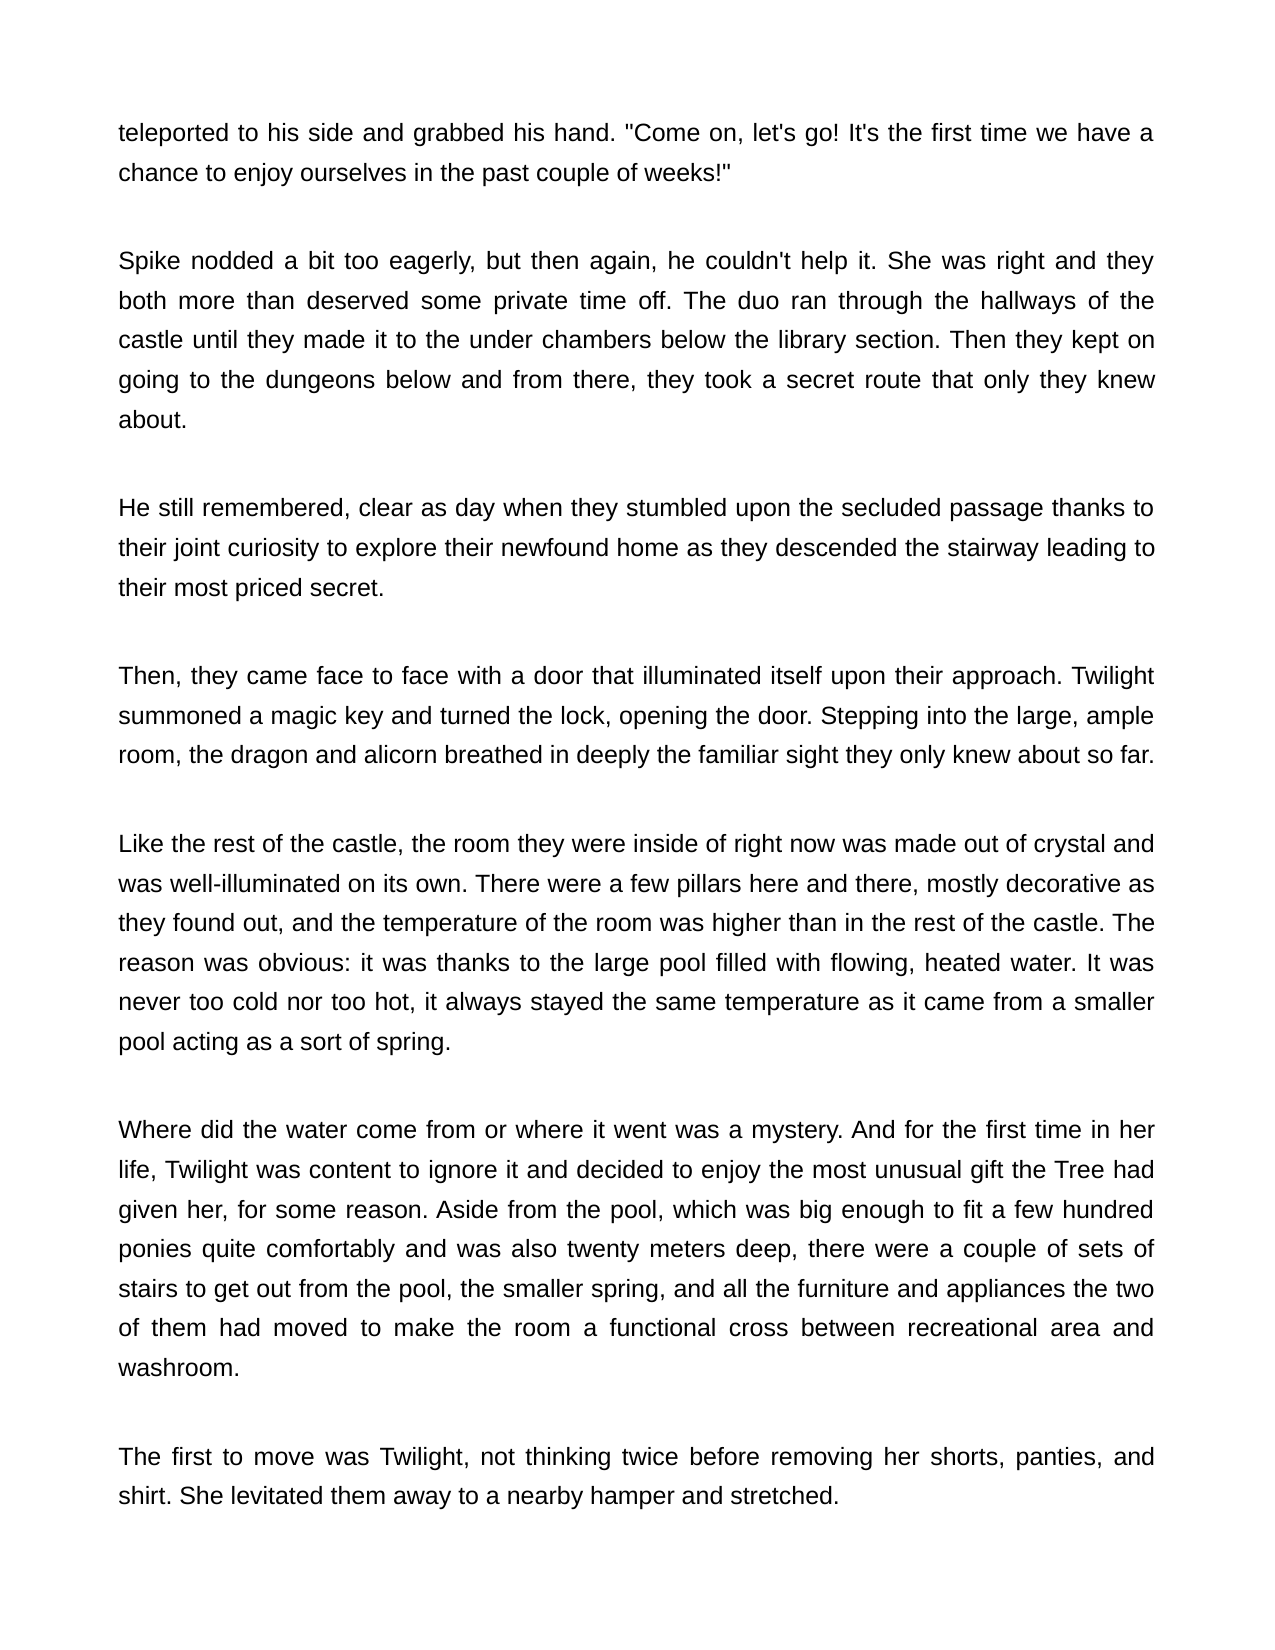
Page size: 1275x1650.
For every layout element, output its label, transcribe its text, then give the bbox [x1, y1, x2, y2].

text He still remembered, clear as day when they stumbled upon the secluded passage thanks to their joint curiosity to explore their newfound home as they descended the stairway leading to their most priced secret. [118, 493, 1157, 601]
text Then, they came face to face with a door that illuminated itself upon their approach. Twilight summoned a magic key and turned the lock, opening the door. Stepping into the large, ample room, the dragon and alicorn breathed in deeply the familiar sight they only knew about so far. [118, 661, 1157, 769]
text Spike nodded a bit too eagerly, but then again, he couldn't help it. She was right and they both more than deserved some private time off. The duo ran through the hallways of the castle until they made it to the under chambers below the library section. Then they kept on going to the dungeons below and from there, they took a secret route that only they knew about. [118, 246, 1157, 433]
text Like the rest of the castle, the room they were inside of right now was made out of crystal and was well-illuminated on its own. There were a few pillars here and there, mostly decorative as they found out, and the temperature of the room was higher than in the rest of the castle. The reason was obvious: it was thanks to the large pool filled with flowing, heated water. It was never too cold nor too hot, it always stayed the same temperature as it came from a smaller pool acting as a sort of spring. [118, 829, 1157, 1056]
text teleported to his side and grabbed his hand. "Come on, let's go! It's the first time we have a chance to enjoy ourselves in the past couple of weeks!" [118, 118, 1157, 186]
text The first to move was Twilight, not thinking twice before removing her shorts, panties, and shirt. She levitated them away to a nearby hamper and stretched. [118, 1442, 1157, 1510]
text Where did the water come from or where it went was a mystery. And for the first time in her life, Twilight was content to ignore it and decided to enjoy the most unusual gift the Tree had given her, for some reason. Aside from the pool, which was big enough to fit a few hundred ponies quite comfortably and was also twenty meters deep, there were a couple of sets of stairs to get out from the pool, the smaller spring, and all the furniture and appliances the two of them had moved to make the room a functional cross between recreational area and washroom. [118, 1116, 1157, 1382]
